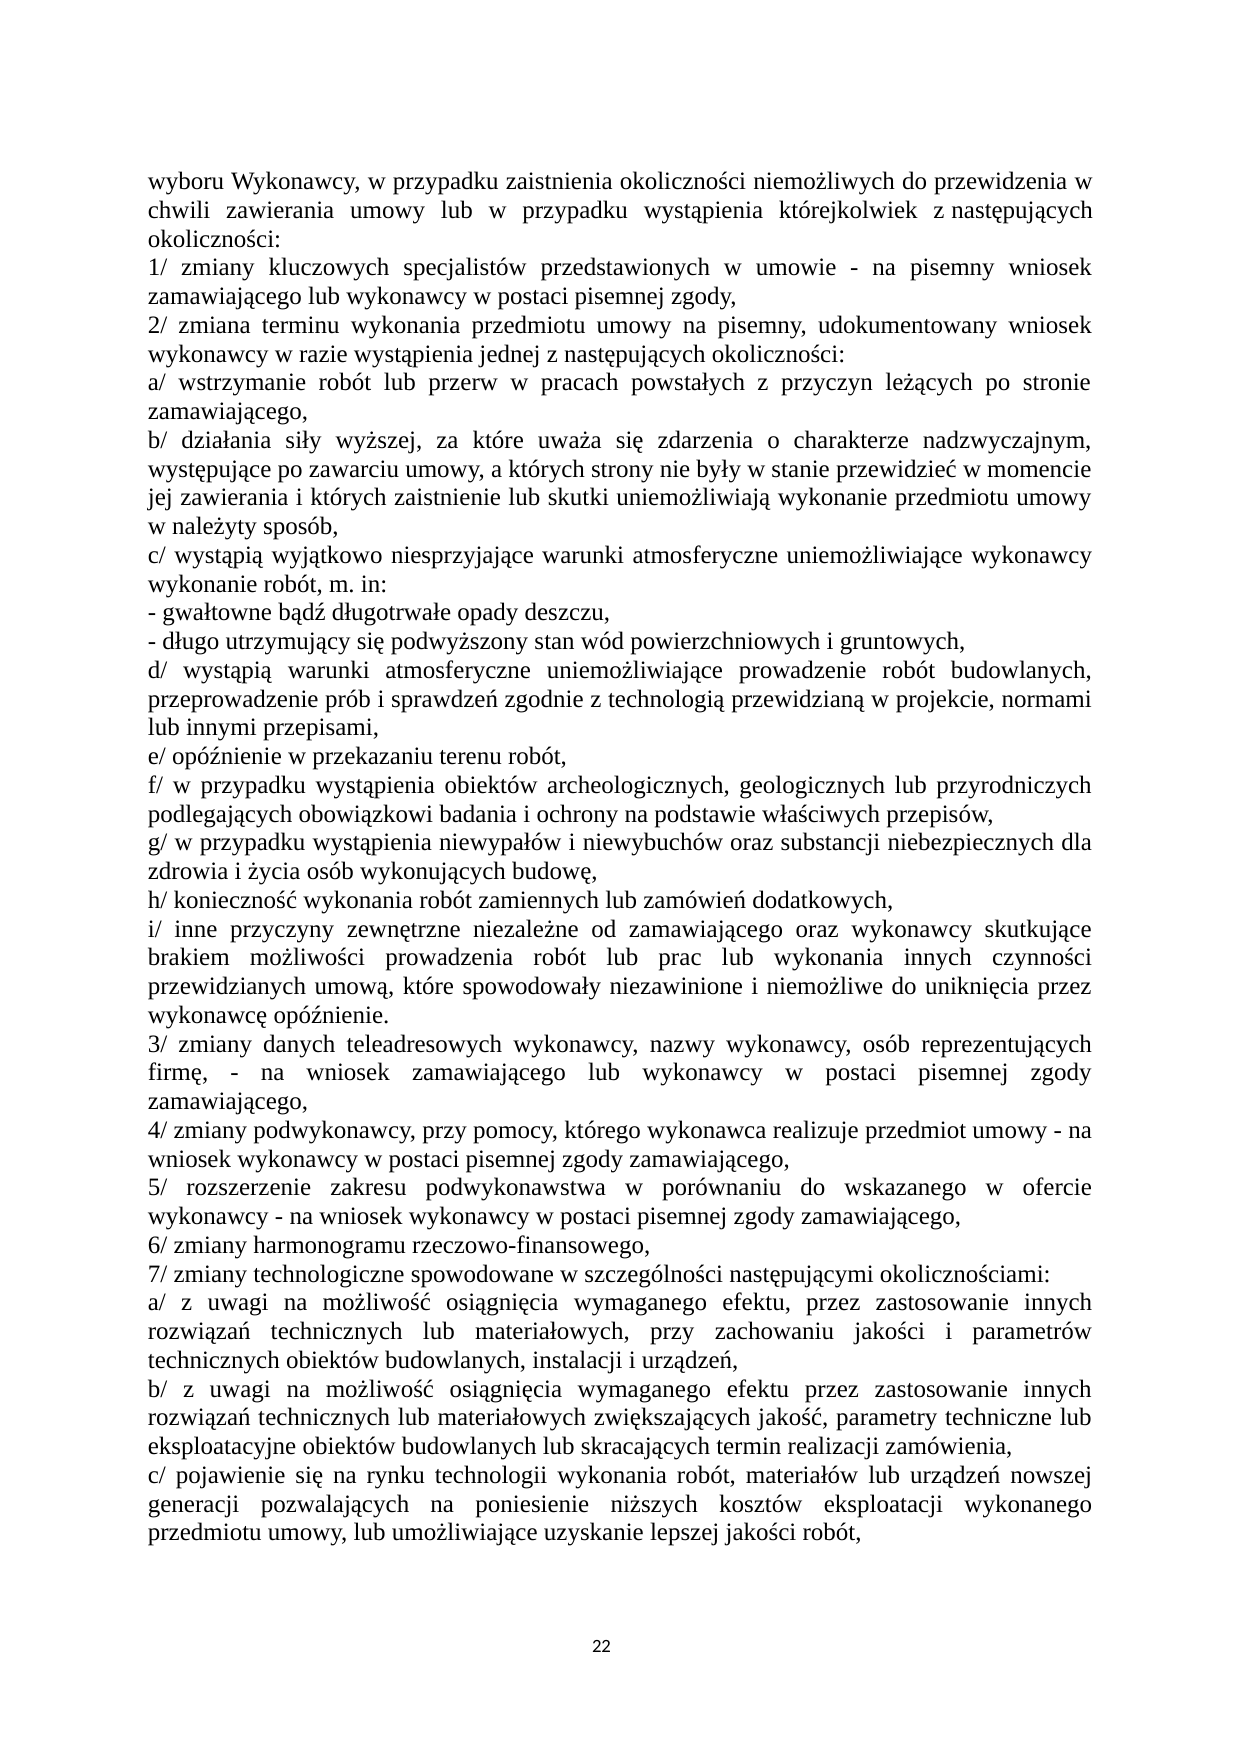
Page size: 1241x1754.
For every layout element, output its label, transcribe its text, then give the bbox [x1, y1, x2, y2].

text 3/ zmiany danych teleadresowych wykonawcy, nazwy wykonawcy, osób reprezentujących firmę, - na wniosek zamawiającego lub wykonawcy w postaci pisemnej zgody zamawiającego, [148, 1029, 1093, 1115]
text 6/ zmiany harmonogramu rzeczowo-finansowego, [148, 1230, 1093, 1259]
text - długo utrzymujący się podwyższony stan wód powierzchniowych i gruntowych, [148, 626, 1093, 655]
text d/ wystąpią warunki atmosferyczne uniemożliwiające prowadzenie robót budowlanych, przeprowadzenie prób i sprawdzeń zgodnie z technologią przewidzianą w projekcie, normami lub innymi przepisami, [148, 655, 1093, 741]
text wyboru Wykonawcy, w przypadku zaistnienia okoliczności niemożliwych do przewidzenia w chwili zawierania umowy lub w przypadku wystąpienia którejkolwiek z następujących okoliczności: [148, 166, 1093, 252]
text 5/ rozszerzenie zakresu podwykonawstwa w porównaniu do wskazanego w ofercie wykonawcy - na wniosek wykonawcy w postaci pisemnej zgody zamawiającego, [148, 1172, 1093, 1230]
text 1/ zmiany kluczowych specjalistów przedstawionych w umowie - na pisemny wniosek zamawiającego lub wykonawcy w postaci pisemnej zgody, [148, 252, 1093, 310]
text a/ wstrzymanie robót lub przerw w pracach powstałych z przyczyn leżących po stronie zamawiającego, [148, 367, 1093, 425]
text - gwałtowne bądź długotrwałe opady deszczu, [148, 597, 1093, 626]
text 2/ zmiana terminu wykonania przedmiotu umowy na pisemny, udokumentowany wniosek wykonawcy w razie wystąpienia jednej z następujących okoliczności: [148, 310, 1093, 367]
text g/ w przypadku wystąpienia niewypałów i niewybuchów oraz substancji niebezpiecznych dla zdrowia i życia osób wykonujących budowę, [148, 827, 1093, 885]
text c/ pojawienie się na rynku technologii wykonania robót, materiałów lub urządzeń nowszej generacji pozwalających na poniesienie niższych kosztów eksploatacji wykonanego przedmiotu umowy, lub umożliwiające uzyskanie lepszej jakości robót, [148, 1460, 1093, 1546]
text a/ z uwagi na możliwość osiągnięcia wymaganego efektu, przez zastosowanie innych rozwiązań technicznych lub materiałowych, przy zachowaniu jakości i parametrów technicznych obiektów budowlanych, instalacji i urządzeń, [148, 1287, 1093, 1374]
text b/ działania siły wyższej, za które uważa się zdarzenia o charakterze nadzwyczajnym, występujące po zawarciu umowy, a których strony nie były w stanie przewidzieć w momencie jej zawierania i których zaistnienie lub skutki uniemożliwiają wykonanie przedmiotu umowy w należyty sposób, [148, 425, 1093, 540]
text f/ w przypadku wystąpienia obiektów archeologicznych, geologicznych lub przyrodniczych podlegających obowiązkowi badania i ochrony na podstawie właściwych przepisów, [148, 770, 1093, 827]
text e/ opóźnienie w przekazaniu terenu robót, [148, 741, 1093, 770]
text b/ z uwagi na możliwość osiągnięcia wymaganego efektu przez zastosowanie innych rozwiązań technicznych lub materiałowych zwiększających jakość, parametry techniczne lub eksploatacyjne obiektów budowlanych lub skracających termin realizacji zamówienia, [148, 1374, 1093, 1460]
text h/ konieczność wykonania robót zamiennych lub zamówień dodatkowych, [148, 885, 1093, 914]
text i/ inne przyczyny zewnętrzne niezależne od zamawiającego oraz wykonawcy skutkujące brakiem możliwości prowadzenia robót lub prac lub wykonania innych czynności przewidzianych umową, które spowodowały niezawinione i niemożliwe do uniknięcia przez wykonawcę opóźnienie. [148, 914, 1093, 1029]
text 7/ zmiany technologiczne spowodowane w szczególności następującymi okolicznościami: [148, 1259, 1093, 1287]
text 4/ zmiany podwykonawcy, przy pomocy, którego wykonawca realizuje przedmiot umowy - na wniosek wykonawcy w postaci pisemnej zgody zamawiającego, [148, 1115, 1093, 1172]
text c/ wystąpią wyjątkowo niesprzyjające warunki atmosferyczne uniemożliwiające wykonawcy wykonanie robót, m. in: [148, 540, 1093, 597]
